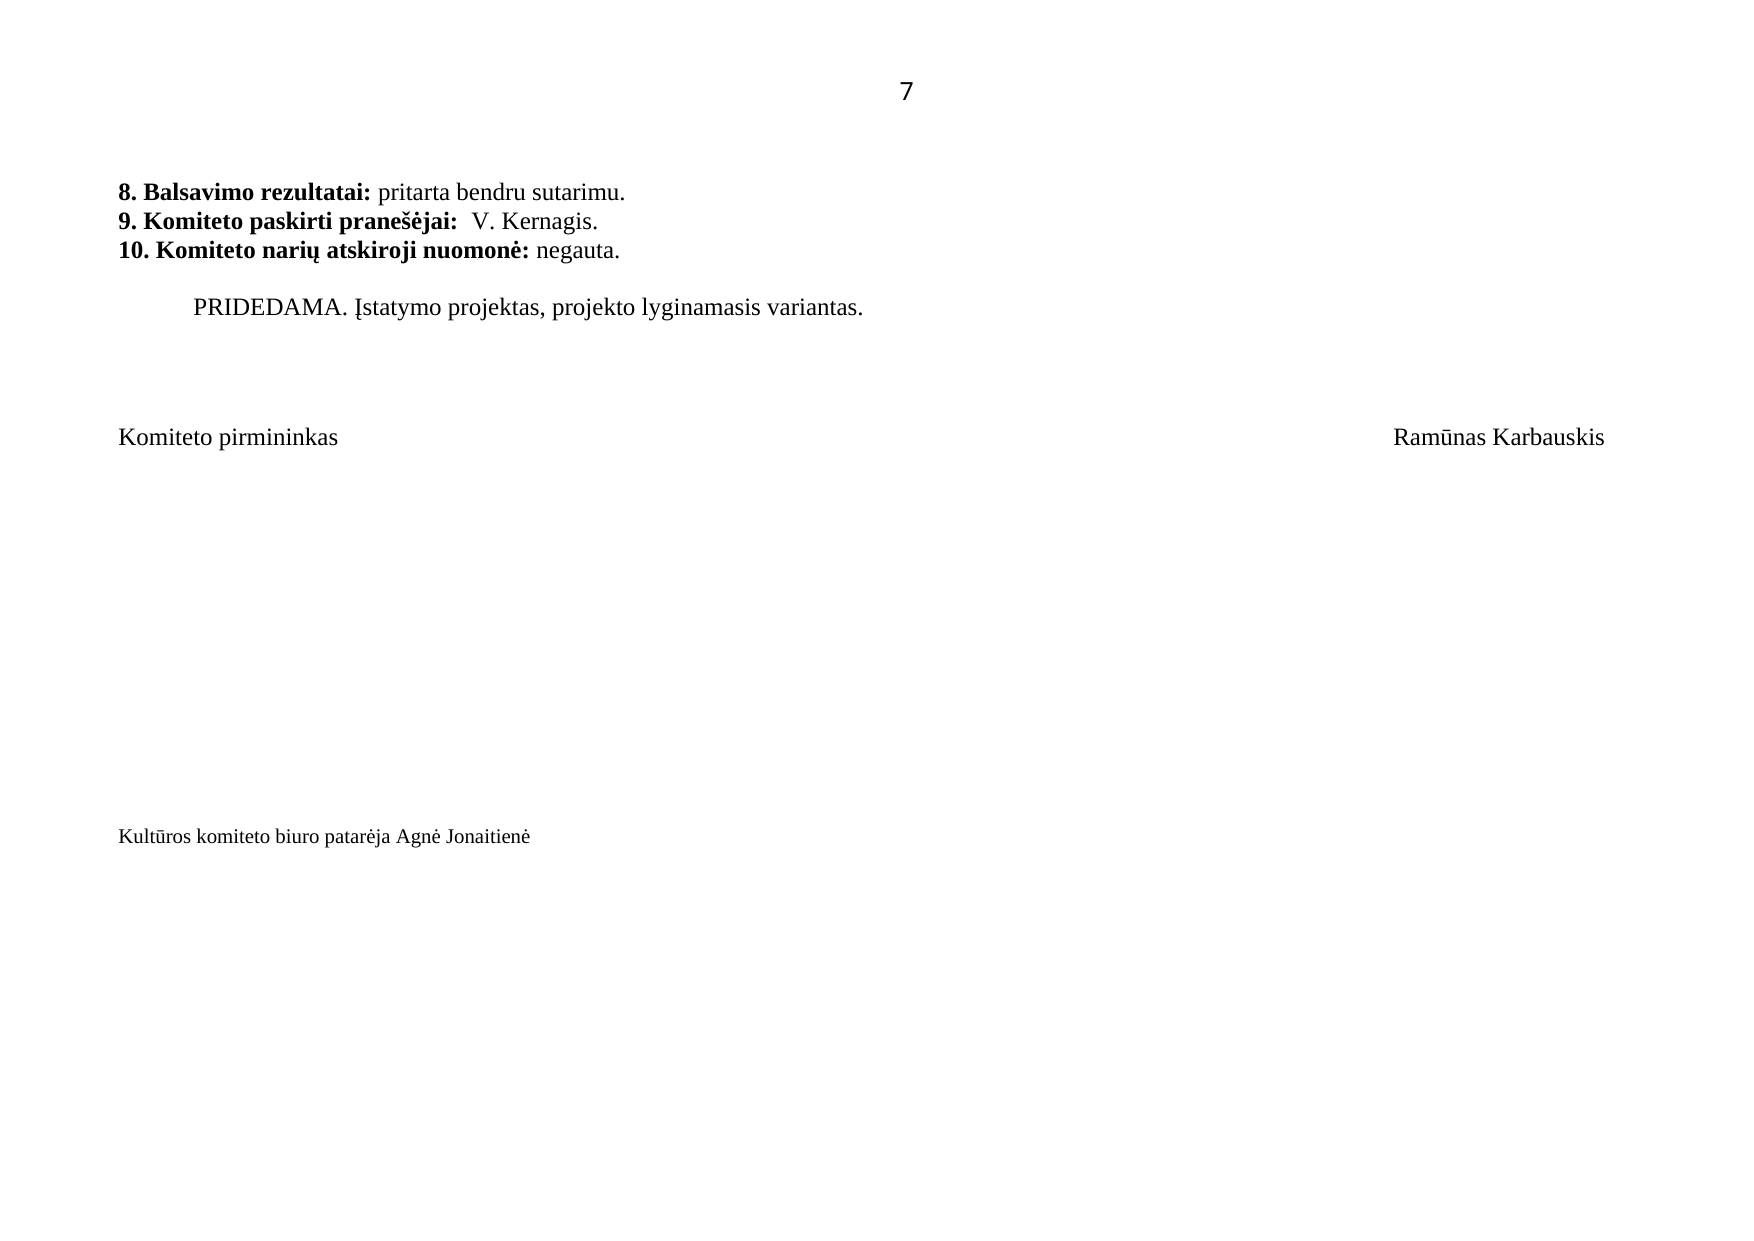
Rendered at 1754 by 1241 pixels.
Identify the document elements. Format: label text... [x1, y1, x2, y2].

text PRIDEDAMA. Įstatymo projektas, projekto lyginamasis variantas. [118, 292, 1695, 321]
text Kultūros komiteto biuro patarėja Agnė Jonaitienė [118, 824, 1695, 848]
text 9. Komiteto paskirti pranešėjai: V. Kernagis. [118, 206, 1695, 235]
text 10. Komiteto narių atskiroji nuomonė: negauta. [118, 235, 1695, 263]
text 8. Balsavimo rezultatai: pritarta bendru sutarimu. [118, 177, 1695, 206]
text Komiteto pirmininkas Ramūnas Karbauskis [118, 422, 1695, 450]
